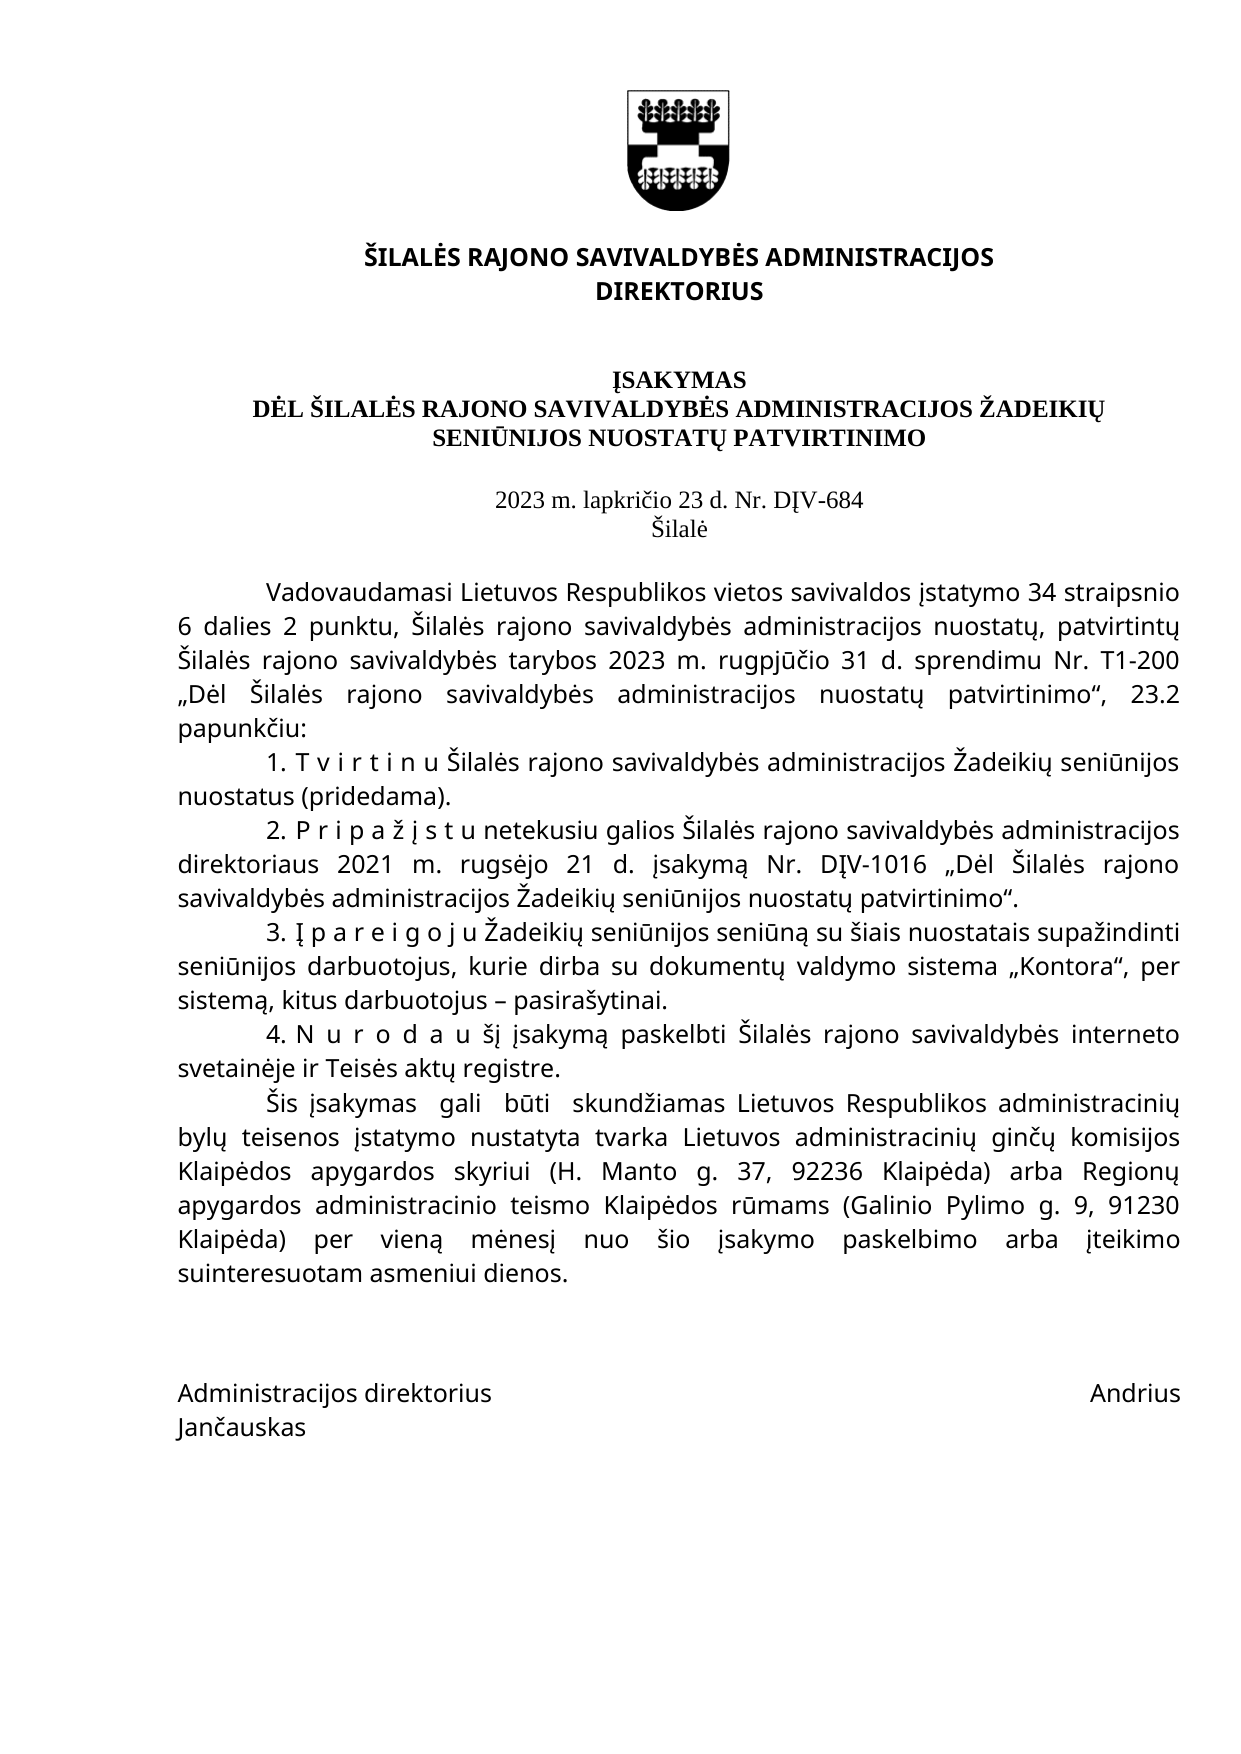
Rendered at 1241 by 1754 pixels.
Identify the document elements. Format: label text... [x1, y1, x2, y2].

text 4. N u r o d a u šį įsakymą paskelbti Šilalės rajono savivaldybės interneto svetainėje ir Teisės aktų registre. [177, 1017, 1181, 1085]
text Šilalė [177, 514, 1181, 543]
text 3. Į p a r e i g o j u Žadeikių seniūnijos seniūną su šiais nuostatais supažindinti seniūnijos darbuotojus, kurie dirba su dokumentų valdymo sistema „Kontora“, per sistemą, kitus darbuotojus – pasirašytinai. [177, 915, 1181, 1017]
text Vadovaudamasi Lietuvos Respublikos vietos savivaldos įstatymo 34 straipsnio 6 dalies 2 punktu, Šilalės rajono savivaldybės administracijos nuostatų, patvirtintų Šilalės rajono savivaldybės tarybos 2023 m. rugpjūčio 31 d. sprendimu Nr. T1-200 „Dėl Šilalės rajono savivaldybės administracijos nuostatų patvirtinimo“, 23.2 papunkčiu: [177, 574, 1181, 744]
text ĮSAKYMAS [177, 365, 1181, 394]
text Administracijos direktorius Andrius Jančauskas [177, 1376, 1181, 1444]
text 1. T v i r t i n u Šilalės rajono savivaldybės administracijos Žadeikių seniūnijos nuostatus (pridedama). [177, 744, 1181, 813]
text 2023 m. lapkričio 23 d. Nr. DĮV-684 [177, 486, 1181, 514]
text 2. P r i p a ž į s t u netekusiu galios Šilalės rajono savivaldybės administracijos direktoriaus 2021 m. rugsėjo 21 d. įsakymą Nr. DĮV-1016 „Dėl Šilalės rajono savivaldybės administracijos Žadeikių seniūnijos nuostatų patvirtinimo“. [177, 813, 1181, 915]
text ŠILALĖS RAJONO SAVIVALDYBĖS ADMINISTRACIJOS [177, 239, 1181, 274]
text DIREKTORIUS [177, 274, 1181, 308]
text Šis įsakymas gali būti skundžiamas Lietuvos Respublikos administracinių bylų teisenos įstatymo nustatyta tvarka Lietuvos administracinių ginčų komisijos Klaipėdos apygardos skyriui (H. Manto g. 37, 92236 Klaipėda) arba Regionų apygardos administracinio teismo Klaipėdos rūmams (Galinio Pylimo g. 9, 91230 Klaipėda) per vieną mėnesį nuo šio įsakymo paskelbimo arba įteikimo suinteresuotam asmeniui dienos. [177, 1085, 1181, 1289]
text DĖL ŠILALĖS RAJONO SAVIVALDYBĖS ADMINISTRACIJOS ŽADEIKIŲ SENIŪNIJOS NUOSTATŲ PATVIRTINIMO [177, 394, 1181, 451]
